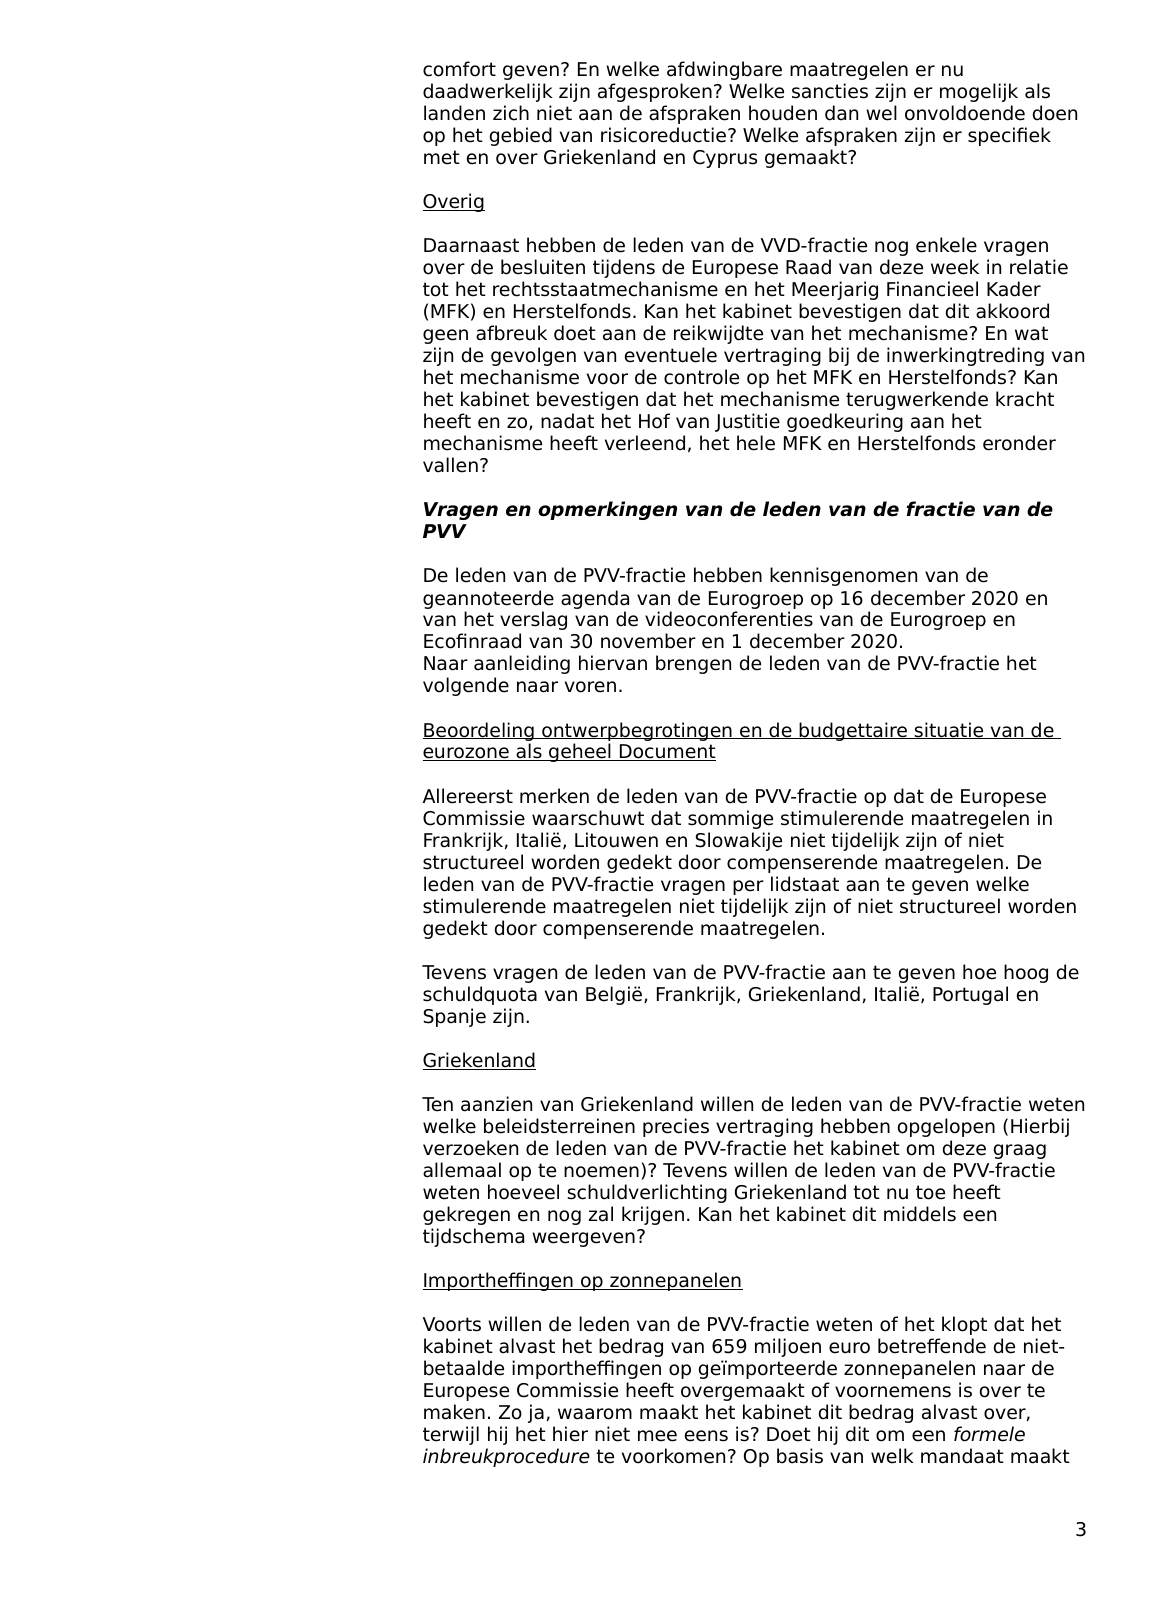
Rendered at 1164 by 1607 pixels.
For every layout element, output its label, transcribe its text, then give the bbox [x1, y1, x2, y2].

subtitle Overig [422, 191, 1087, 213]
text Daarnaast hebben de leden van de VVD-fractie nog enkele vragen over de besluiten tijdens de Europese Raad van deze week in relatie tot het rechtsstaatmechanisme en het Meerjarig Financieel Kader (MFK) en Herstelfonds. Kan het kabinet bevestigen dat dit akkoord geen afbreuk doet aan de reikwijdte van het mechanisme? En wat zijn de gevolgen van eventuele vertraging bij de inwerkingtreding van het mechanisme voor de controle op het MFK en Herstelfonds? Kan het kabinet bevestigen dat het mechanisme terugwerkende kracht heeft en zo, nadat het Hof van Justitie goedkeuring aan het mechanisme heeft verleend, het hele MFK en Herstelfonds eronder vallen? [422, 235, 1087, 477]
text Voorts willen de leden van de PVV-fractie weten of het klopt dat het kabinet alvast het bedrag van 659 miljoen euro betreffende de niet-betaalde importheffingen op geïmporteerde zonnepanelen naar de Europese Commissie heeft overgemaakt of voornemens is over te maken. Zo ja, waarom maakt het kabinet dit bedrag alvast over, terwijl hij het hier niet mee eens is? Doet hij dit om een formele inbreukprocedure te voorkomen? Op basis van welk mandaat maakt [422, 1314, 1087, 1468]
text Ten aanzien van Griekenland willen de leden van de PVV-fractie weten welke beleidsterreinen precies vertraging hebben opgelopen (Hierbij verzoeken de leden van de PVV-fractie het kabinet om deze graag allemaal op te noemen)? Tevens willen de leden van de PVV-fractie weten hoeveel schuldverlichting Griekenland tot nu toe heeft gekregen en nog zal krijgen. Kan het kabinet dit middels een tijdschema weergeven? [422, 1094, 1087, 1248]
text De leden van de PVV-fractie hebben kennisgenomen van de geannoteerde agenda van de Eurogroep op 16 december 2020 en van het verslag van de videoconferenties van de Eurogroep en Ecofinraad van 30 november en 1 december 2020. [422, 565, 1087, 653]
text comfort geven? En welke afdwingbare maatregelen er nu daadwerkelijk zijn afgesproken? Welke sancties zijn er mogelijk als landen zich niet aan de afspraken houden dan wel onvoldoende doen op het gebied van risicoreductie? Welke afspraken zijn er specifiek met en over Griekenland en Cyprus gemaakt? [422, 59, 1087, 169]
subtitle Griekenland [422, 1050, 1087, 1072]
text Naar aanleiding hiervan brengen de leden van de PVV-fractie het volgende naar voren. [422, 653, 1087, 697]
subtitle Beoordeling ontwerpbegrotingen en de budgettaire situatie van de eurozone als geheel Document [422, 719, 1087, 763]
subtitle Vragen en opmerkingen van de leden van de fractie van de PVV [422, 499, 1087, 543]
text Tevens vragen de leden van de PVV-fractie aan te geven hoe hoog de schuldquota van België, Frankrijk, Griekenland, Italië, Portugal en Spanje zijn. [422, 962, 1087, 1028]
text Allereerst merken de leden van de PVV-fractie op dat de Europese Commissie waarschuwt dat sommige stimulerende maatregelen in Frankrijk, Italië, Litouwen en Slowakije niet tijdelijk zijn of niet structureel worden gedekt door compenserende maatregelen. De leden van de PVV-fractie vragen per lidstaat aan te geven welke stimulerende maatregelen niet tijdelijk zijn of niet structureel worden gedekt door compenserende maatregelen. [422, 786, 1087, 939]
subtitle Importheffingen op zonnepanelen [422, 1270, 1087, 1292]
